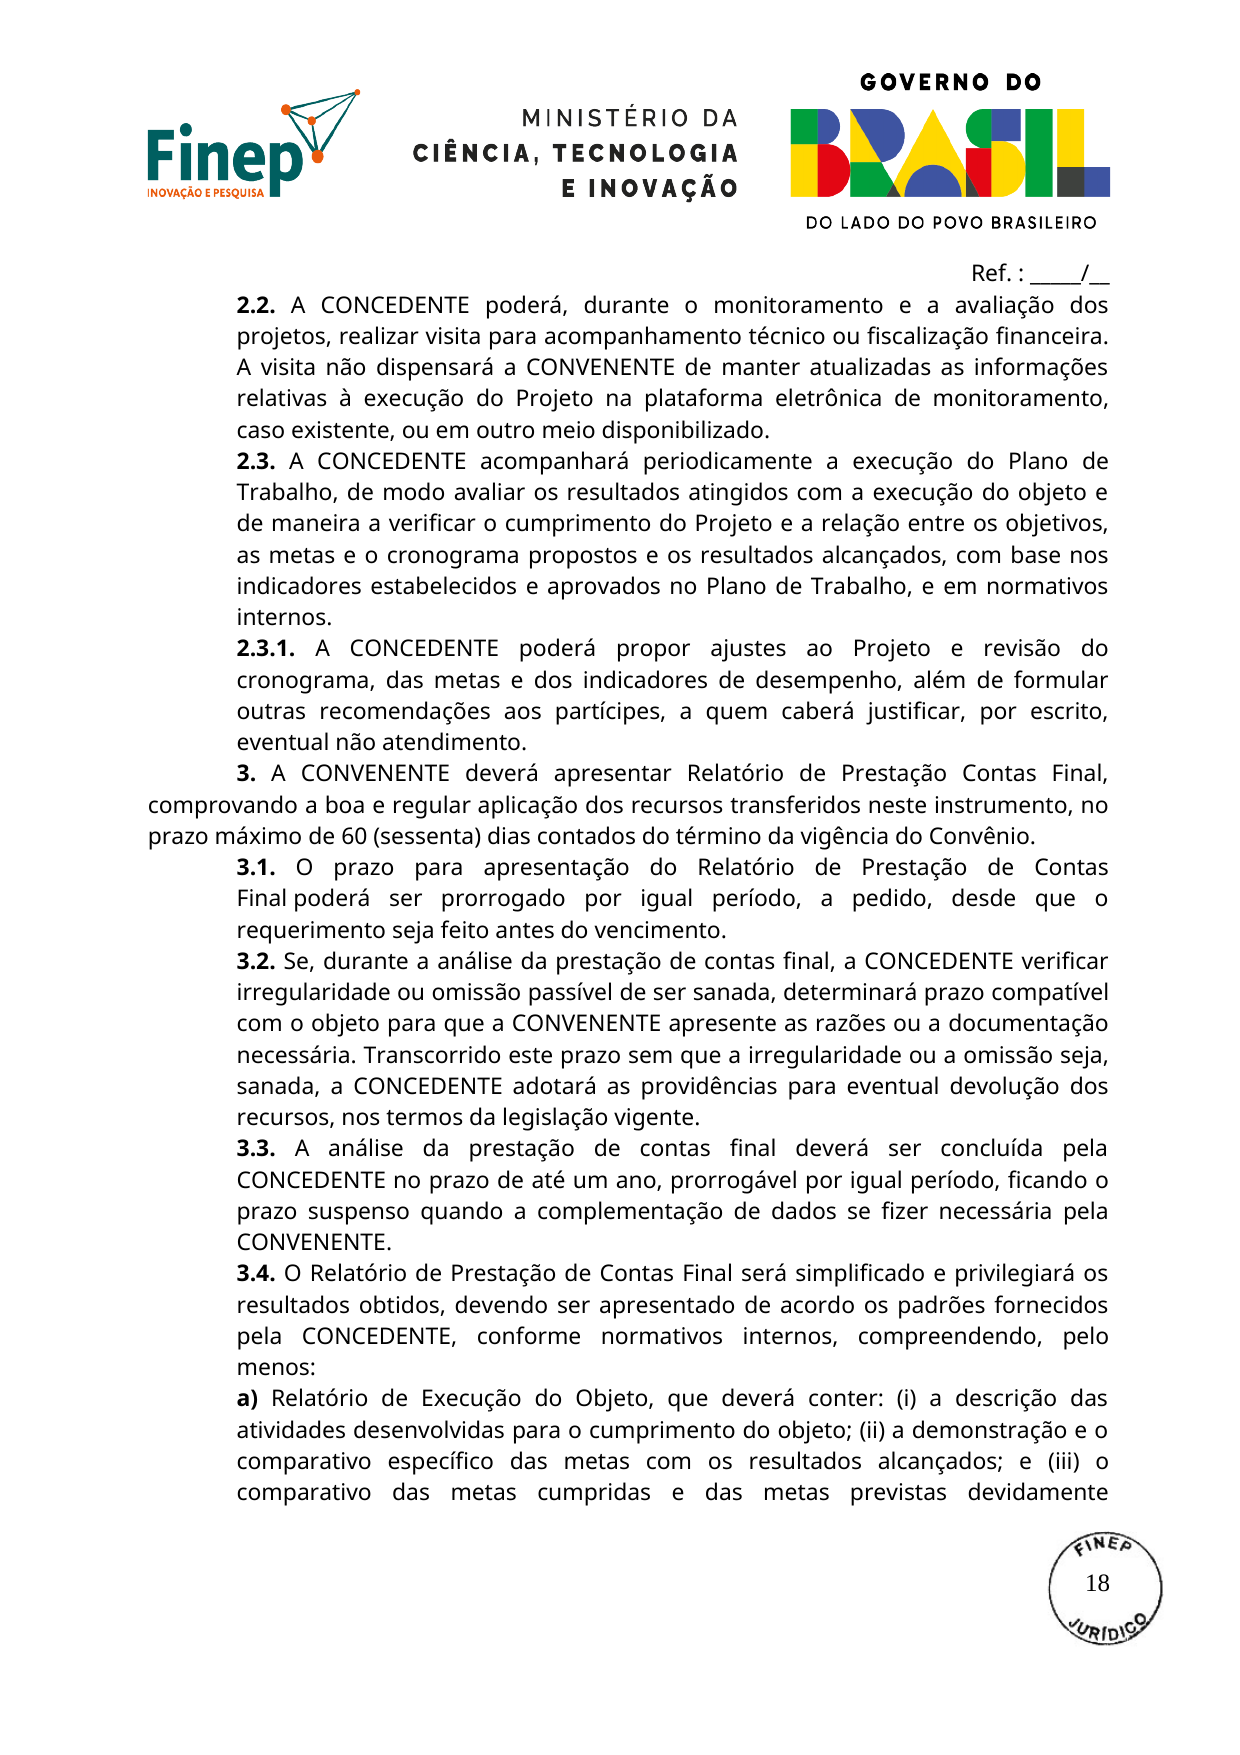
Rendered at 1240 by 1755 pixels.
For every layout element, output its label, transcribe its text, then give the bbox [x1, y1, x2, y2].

text 2.3.1. A CONCEDENTE poderá propor ajustes ao Projeto e revisão do cronograma, das metas e dos indicadores de desempenho, além de formular outras recomendações aos partícipes, a quem caberá justificar, por escrito, eventual não atendimento. [236, 632, 1110, 757]
text 2.3. A CONCEDENTE acompanhará periodicamente a execução do Plano de Trabalho, de modo avaliar os resultados atingidos com a execução do objeto e de maneira a verificar o cumprimento do Projeto e a relação entre os objetivos, as metas e o cronograma propostos e os resultados alcançados, com base nos indicadores estabelecidos e aprovados no Plano de Trabalho, e em normativos internos. [236, 445, 1110, 632]
text 3.4. O Relatório de Prestação de Contas Final será simplificado e privilegiará os resultados obtidos, devendo ser apresentado de acordo os padrões fornecidos pela CONCEDENTE, conforme normativos internos, compreendendo, pelo menos: [236, 1257, 1110, 1382]
text 3.2. Se, durante a análise da prestação de contas final, a CONCEDENTE verificar irregularidade ou omissão passível de ser sanada, determinará prazo compatível com o objeto para que a CONVENENTE apresente as razões ou a documentação necessária. Transcorrido este prazo sem que a irregularidade ou a omissão seja, sanada, a CONCEDENTE adotará as providências para eventual devolução dos recursos, nos termos da legislação vigente. [236, 945, 1110, 1132]
text 2.2. A CONCEDENTE poderá, durante o monitoramento e a avaliação dos projetos, realizar visita para acompanhamento técnico ou fiscalização financeira. A visita não dispensará a CONVENENTE de manter atualizadas as informações relativas à execução do Projeto na plataforma eletrônica de monitoramento, caso existente, ou em outro meio disponibilizado. [236, 289, 1110, 445]
text a) Relatório de Execução do Objeto, que deverá conter: (i) a descrição das atividades desenvolvidas para o cumprimento do objeto; (ii) a demonstração e o comparativo específico das metas com os resultados alcançados; e (iii) o comparativo das metas cumpridas e das metas previstas devidamente [236, 1382, 1110, 1507]
text 3.1. O prazo para apresentação do Relatório de Prestação de Contas Final poderá ser prorrogado por igual período, a pedido, desde que o requerimento seja feito antes do vencimento. [236, 851, 1110, 945]
text 3.3. A análise da prestação de contas final deverá ser concluída pela CONCEDENTE no prazo de até um ano, prorrogável por igual período, ficando o prazo suspenso quando a complementação de dados se fizer necessária pela CONVENENTE. [236, 1132, 1110, 1257]
text 3. A CONVENENTE deverá apresentar Relatório de Prestação Contas Final, comprovando a boa e regular aplicação dos recursos transferidos neste instrumento, no prazo máximo de 60 (sessenta) dias contados do término da vigência do Convênio. [148, 757, 1110, 851]
